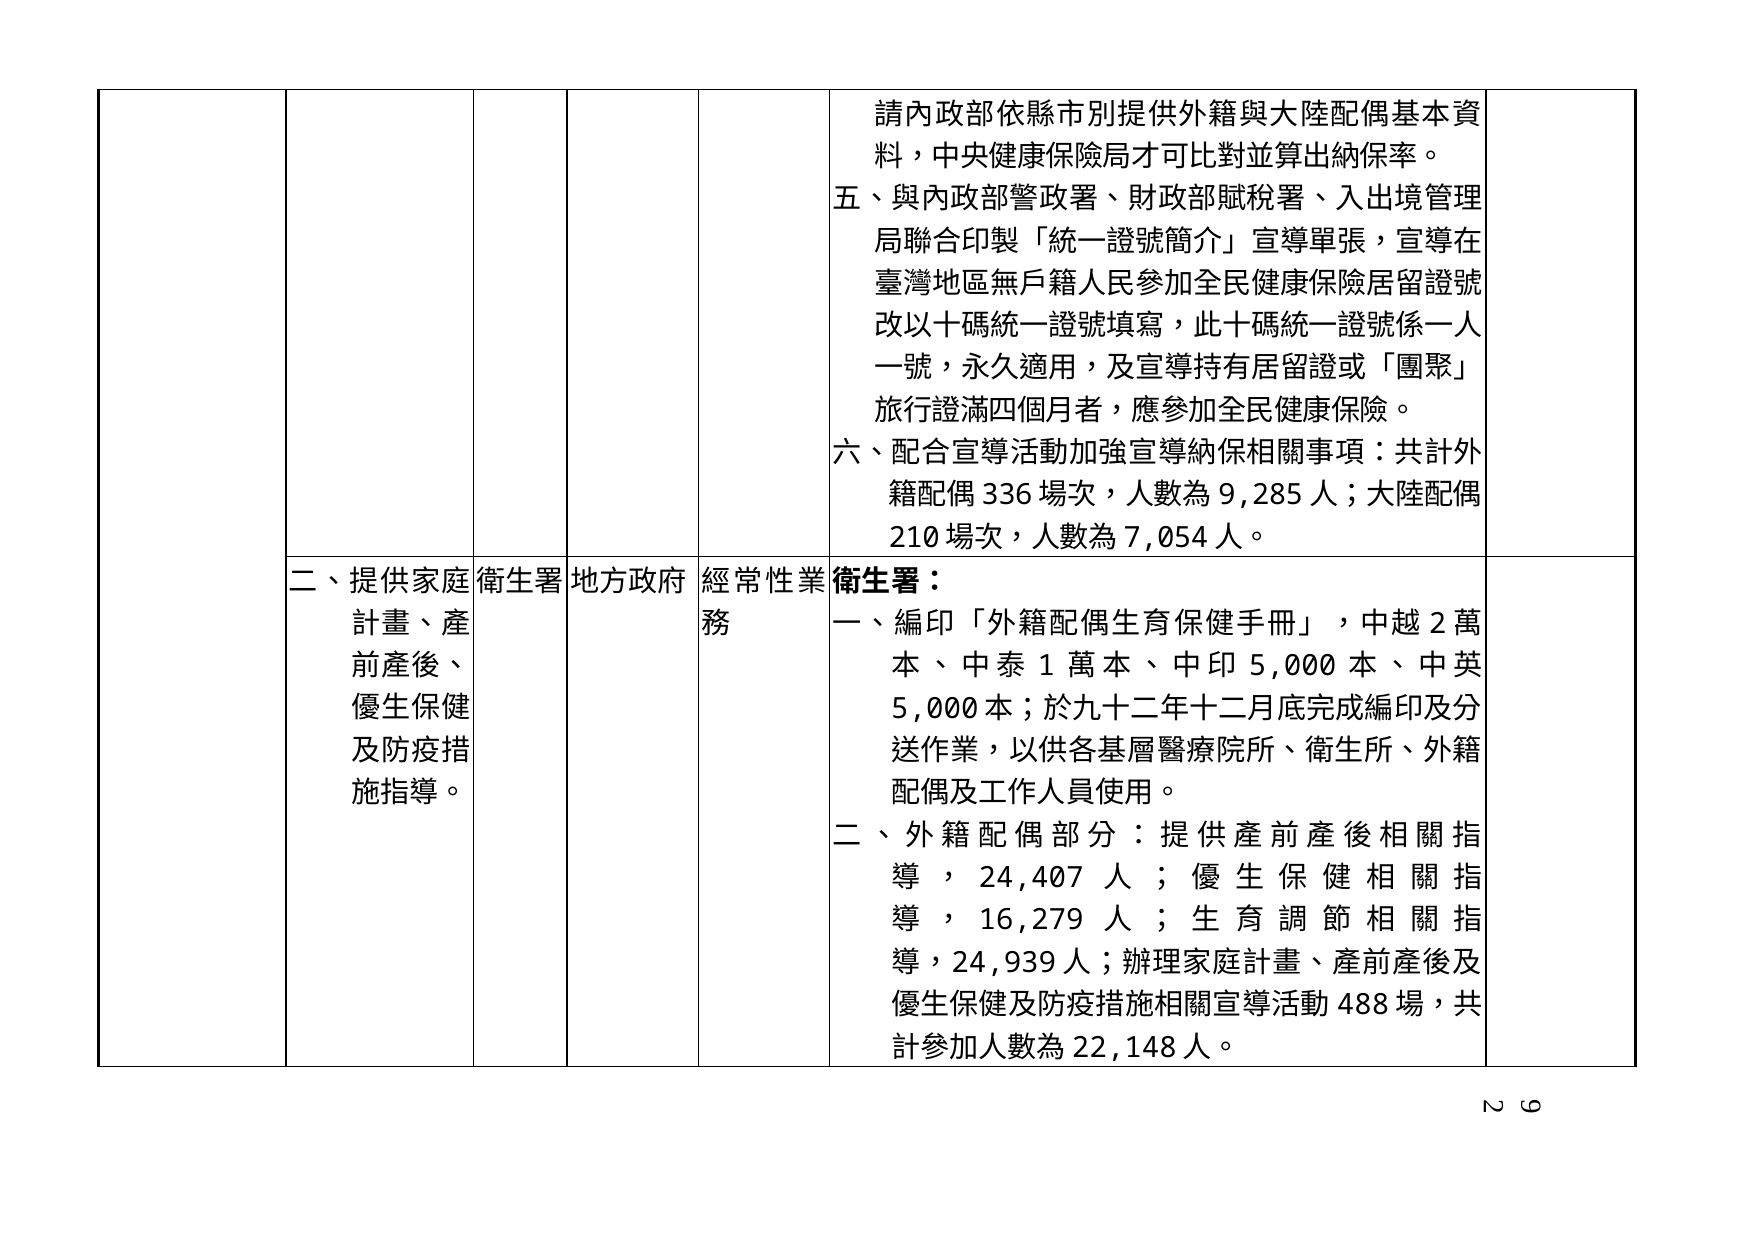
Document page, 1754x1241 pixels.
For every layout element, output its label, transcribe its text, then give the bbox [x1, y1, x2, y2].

table_cell [287, 90, 473, 556]
table_cell 經常性業務 [699, 557, 829, 1066]
table_cell [1487, 90, 1634, 556]
table_cell 請內政部依縣市別提供外籍與大陸配偶基本資料，中央健康保險局才可比對並算出納保率。 五、與內政部警政署、財政部賦稅署、入出境管理局聯合印製「統一證號簡介」宣導單張，宣導在臺灣地區無戶籍人民參加全民健康保險居留證號改以十碼統一證號填寫，此十碼統一證號係一人一號，永久適用，及宣導持有居留證或「團聚」旅行證滿四個月者，應參加全民健康保險。 六、配合宣導活動加強宣導納保相關事項：共計外籍配偶336場次，人數為9,285人；大陸配偶210場次，人數為7,054人。 [830, 90, 1485, 556]
table_cell 衛生署 [474, 557, 566, 1066]
table_cell [699, 90, 829, 556]
table_cell [474, 90, 566, 556]
table_cell [100, 90, 285, 1066]
table_cell [568, 90, 698, 556]
table_cell [1487, 557, 1634, 1066]
table_cell 二、提供家庭計畫、產前產後、優生保健及防疫措施指導。 [287, 557, 473, 1066]
table_cell 衛生署： 一、編印「外籍配偶生育保健手冊」，中越2萬本、中泰1萬本、中印5,000本、中英5,000本；於九十二年十二月底完成編印及分送作業，以供各基層醫療院所、衛生所、外籍配偶及工作人員使用。 二、外籍配偶部分：提供產前產後相關指導，24,407人；優生保健相關指導，16,279人；生育調節相關指導，24,939人；辦理家庭計畫、產前產後及優生保健及防疫措施相關宣導活動488場，共計參加人數為22,148人。 [830, 557, 1485, 1066]
table_cell 地方政府 [568, 557, 698, 1066]
